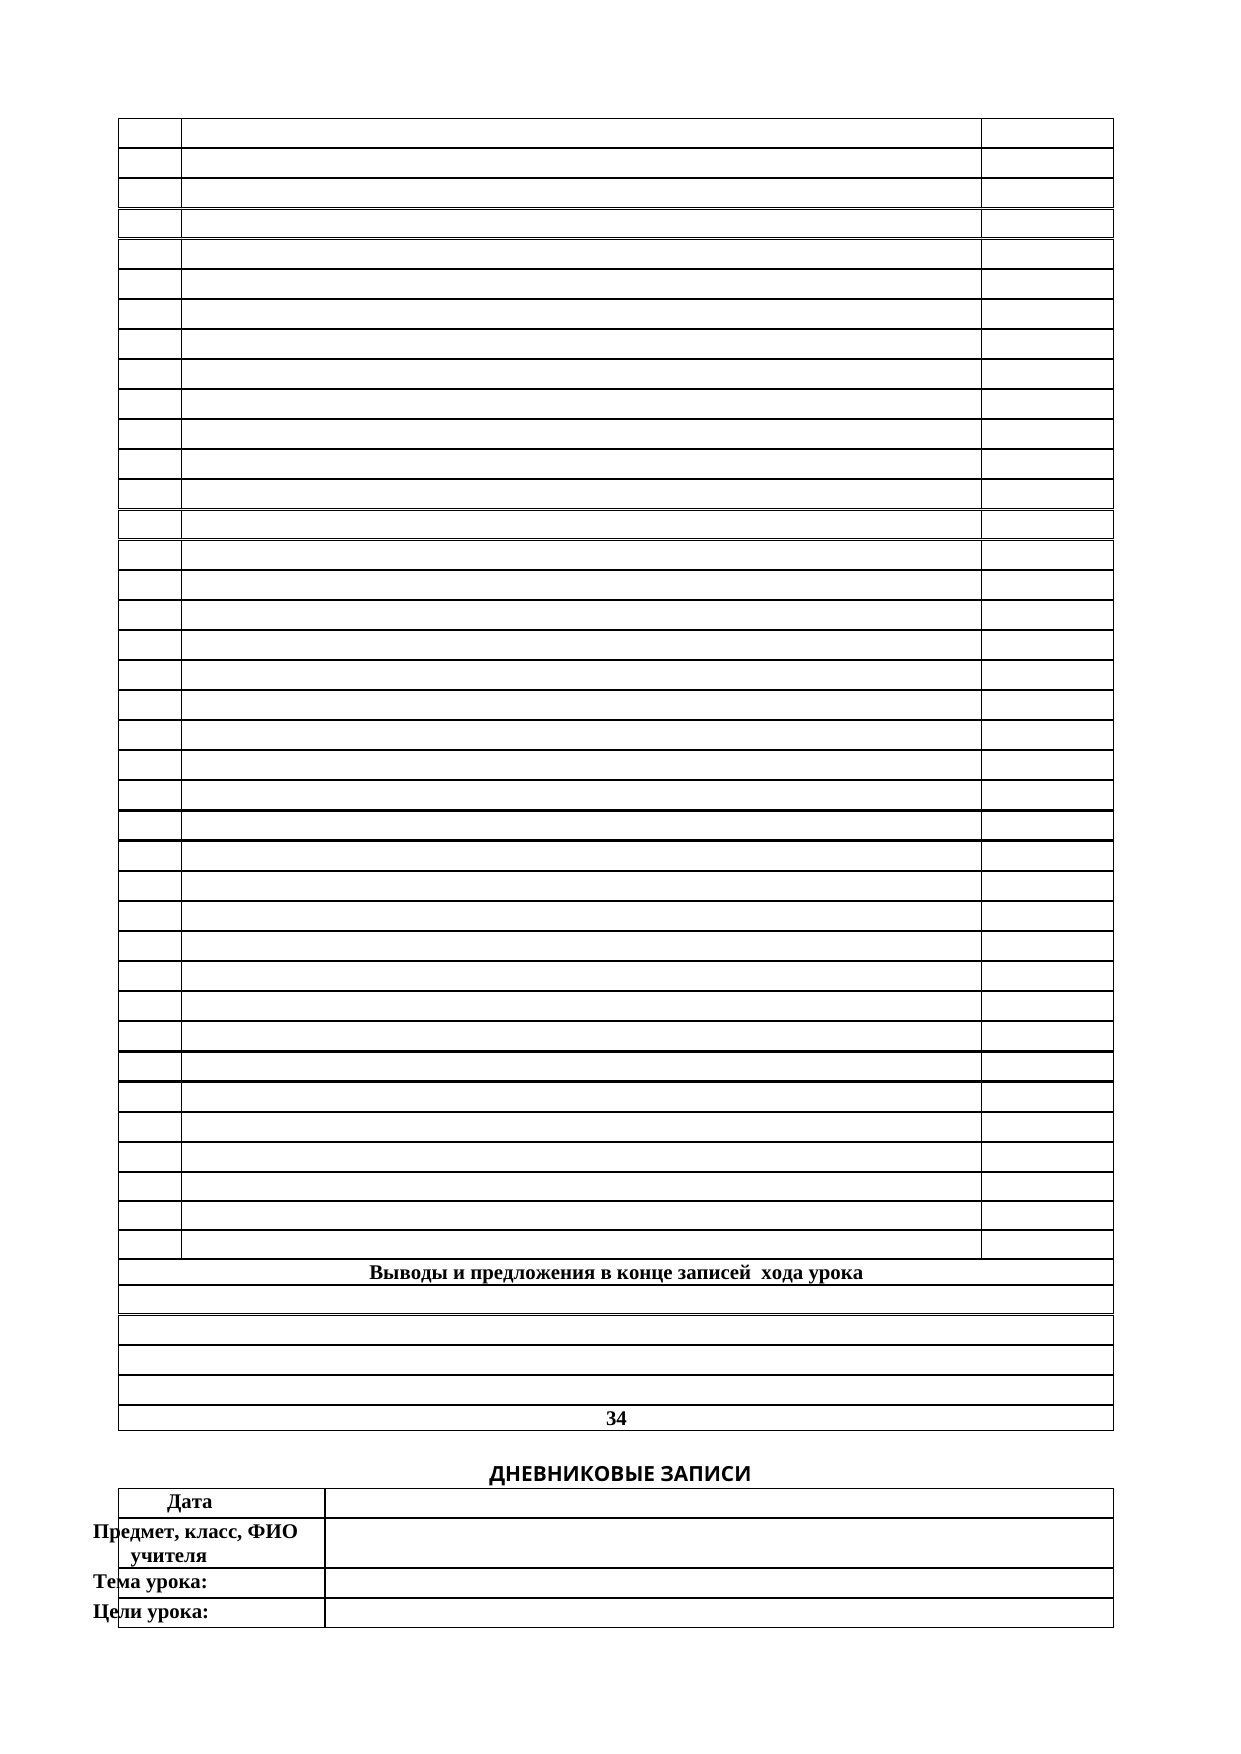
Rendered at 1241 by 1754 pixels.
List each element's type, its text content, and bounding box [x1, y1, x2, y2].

table_cell [182, 270, 981, 298]
table_cell [182, 240, 981, 268]
table_cell [119, 872, 181, 900]
table_cell [182, 1231, 981, 1258]
table_cell [182, 511, 981, 538]
table_cell [182, 179, 981, 207]
table_cell [182, 1173, 981, 1200]
table_cell [182, 721, 981, 749]
table_cell [982, 661, 1113, 689]
table_cell [119, 631, 181, 659]
table_cell [982, 842, 1113, 870]
table_cell [982, 1113, 1113, 1141]
table_cell [982, 1022, 1113, 1050]
table_cell [119, 480, 181, 508]
table_cell [982, 270, 1113, 298]
table_cell [119, 270, 181, 298]
table_cell [119, 1113, 181, 1141]
table_cell [182, 1113, 981, 1141]
table_cell [982, 240, 1113, 268]
table_cell [982, 1231, 1113, 1258]
table_cell [326, 1569, 1113, 1597]
table_cell [119, 541, 181, 569]
table_cell [982, 119, 1113, 147]
text ДНЕВНИКОВЫЕ ЗАПИСИ [118, 1459, 1122, 1487]
table_cell [982, 902, 1113, 930]
table_cell [182, 571, 981, 599]
table_cell [119, 932, 181, 960]
table_cell [982, 480, 1113, 508]
table_cell [182, 1053, 981, 1080]
table_cell Цели урока: [119, 1599, 324, 1627]
table_cell [119, 390, 181, 418]
table_cell [982, 541, 1113, 569]
table_cell [982, 390, 1113, 418]
table_cell [982, 450, 1113, 478]
table_cell Тема урока: [119, 1569, 324, 1597]
table_cell [982, 360, 1113, 388]
table_cell [182, 932, 981, 960]
table_cell [182, 149, 981, 177]
table_cell [982, 1143, 1113, 1171]
table_cell [119, 179, 181, 207]
table_cell [982, 210, 1113, 237]
table_cell [982, 631, 1113, 659]
table_cell [119, 1202, 181, 1229]
table_cell [182, 812, 981, 839]
table_cell [982, 932, 1113, 960]
table_cell [982, 149, 1113, 177]
table_cell Выводы и предложения в конце записей хода урока [119, 1260, 1113, 1284]
table_cell [982, 992, 1113, 1020]
table_cell [982, 962, 1113, 990]
table_cell [182, 541, 981, 569]
table_cell [119, 1143, 181, 1171]
table_cell [119, 1053, 181, 1080]
table_cell Предмет, класс, ФИО учителя [119, 1519, 324, 1567]
table_cell [119, 962, 181, 990]
table_cell [119, 330, 181, 358]
table_cell [182, 691, 981, 719]
table_cell [982, 330, 1113, 358]
table_cell [119, 360, 181, 388]
table_cell [982, 751, 1113, 779]
table_header [326, 1489, 1113, 1517]
table_cell 34 [119, 1406, 1113, 1430]
table_cell [182, 781, 981, 809]
table_cell [119, 149, 181, 177]
table_cell [119, 1083, 181, 1111]
table_cell [326, 1599, 1113, 1627]
table_cell [182, 330, 981, 358]
table_cell [119, 721, 181, 749]
table_cell [182, 1022, 981, 1050]
table_cell [119, 450, 181, 478]
table_cell [119, 300, 181, 328]
table_cell [982, 300, 1113, 328]
table_cell [182, 420, 981, 448]
table_cell [119, 1346, 1113, 1374]
table_cell [182, 872, 981, 900]
table_cell [119, 751, 181, 779]
table_cell [182, 902, 981, 930]
table_cell [119, 1376, 1113, 1404]
table_cell [982, 781, 1113, 809]
table_cell [119, 992, 181, 1020]
table_cell [982, 1083, 1113, 1111]
table_cell [119, 1173, 181, 1200]
table_cell [119, 420, 181, 448]
table_cell [182, 450, 981, 478]
table_cell [182, 962, 981, 990]
table_cell [326, 1519, 1113, 1567]
table_cell [119, 1022, 181, 1050]
table_cell [182, 1083, 981, 1111]
table_cell [119, 1286, 1113, 1313]
table_cell [119, 240, 181, 268]
table_cell [182, 601, 981, 629]
table_cell [182, 631, 981, 659]
table_cell [119, 119, 181, 147]
table_cell [982, 691, 1113, 719]
table_cell [182, 751, 981, 779]
table_cell [182, 390, 981, 418]
table_cell [182, 842, 981, 870]
table_cell [119, 812, 181, 839]
table_cell [982, 511, 1113, 538]
table_cell [982, 1053, 1113, 1080]
table_cell [982, 1173, 1113, 1200]
table_cell [119, 511, 181, 538]
table_cell [182, 480, 981, 508]
table_cell [982, 721, 1113, 749]
table_cell [119, 210, 181, 237]
table_cell [982, 872, 1113, 900]
table_cell [119, 902, 181, 930]
table_cell [182, 300, 981, 328]
table_header Дата [119, 1489, 324, 1517]
table_cell [119, 1316, 1113, 1344]
table_cell [982, 601, 1113, 629]
table_cell [119, 842, 181, 870]
table_cell [119, 781, 181, 809]
table_cell [982, 179, 1113, 207]
table_cell [982, 1202, 1113, 1229]
table_cell [119, 601, 181, 629]
table_cell [982, 571, 1113, 599]
table_cell [182, 1202, 981, 1229]
table_cell [982, 420, 1113, 448]
table_cell [119, 661, 181, 689]
table_cell [182, 119, 981, 147]
table_cell [182, 992, 981, 1020]
table_cell [119, 691, 181, 719]
table_cell [119, 1231, 181, 1258]
table_cell [182, 1143, 981, 1171]
table_cell [182, 360, 981, 388]
table_cell [982, 812, 1113, 839]
table_cell [182, 661, 981, 689]
table_cell [182, 210, 981, 237]
table_cell [119, 571, 181, 599]
